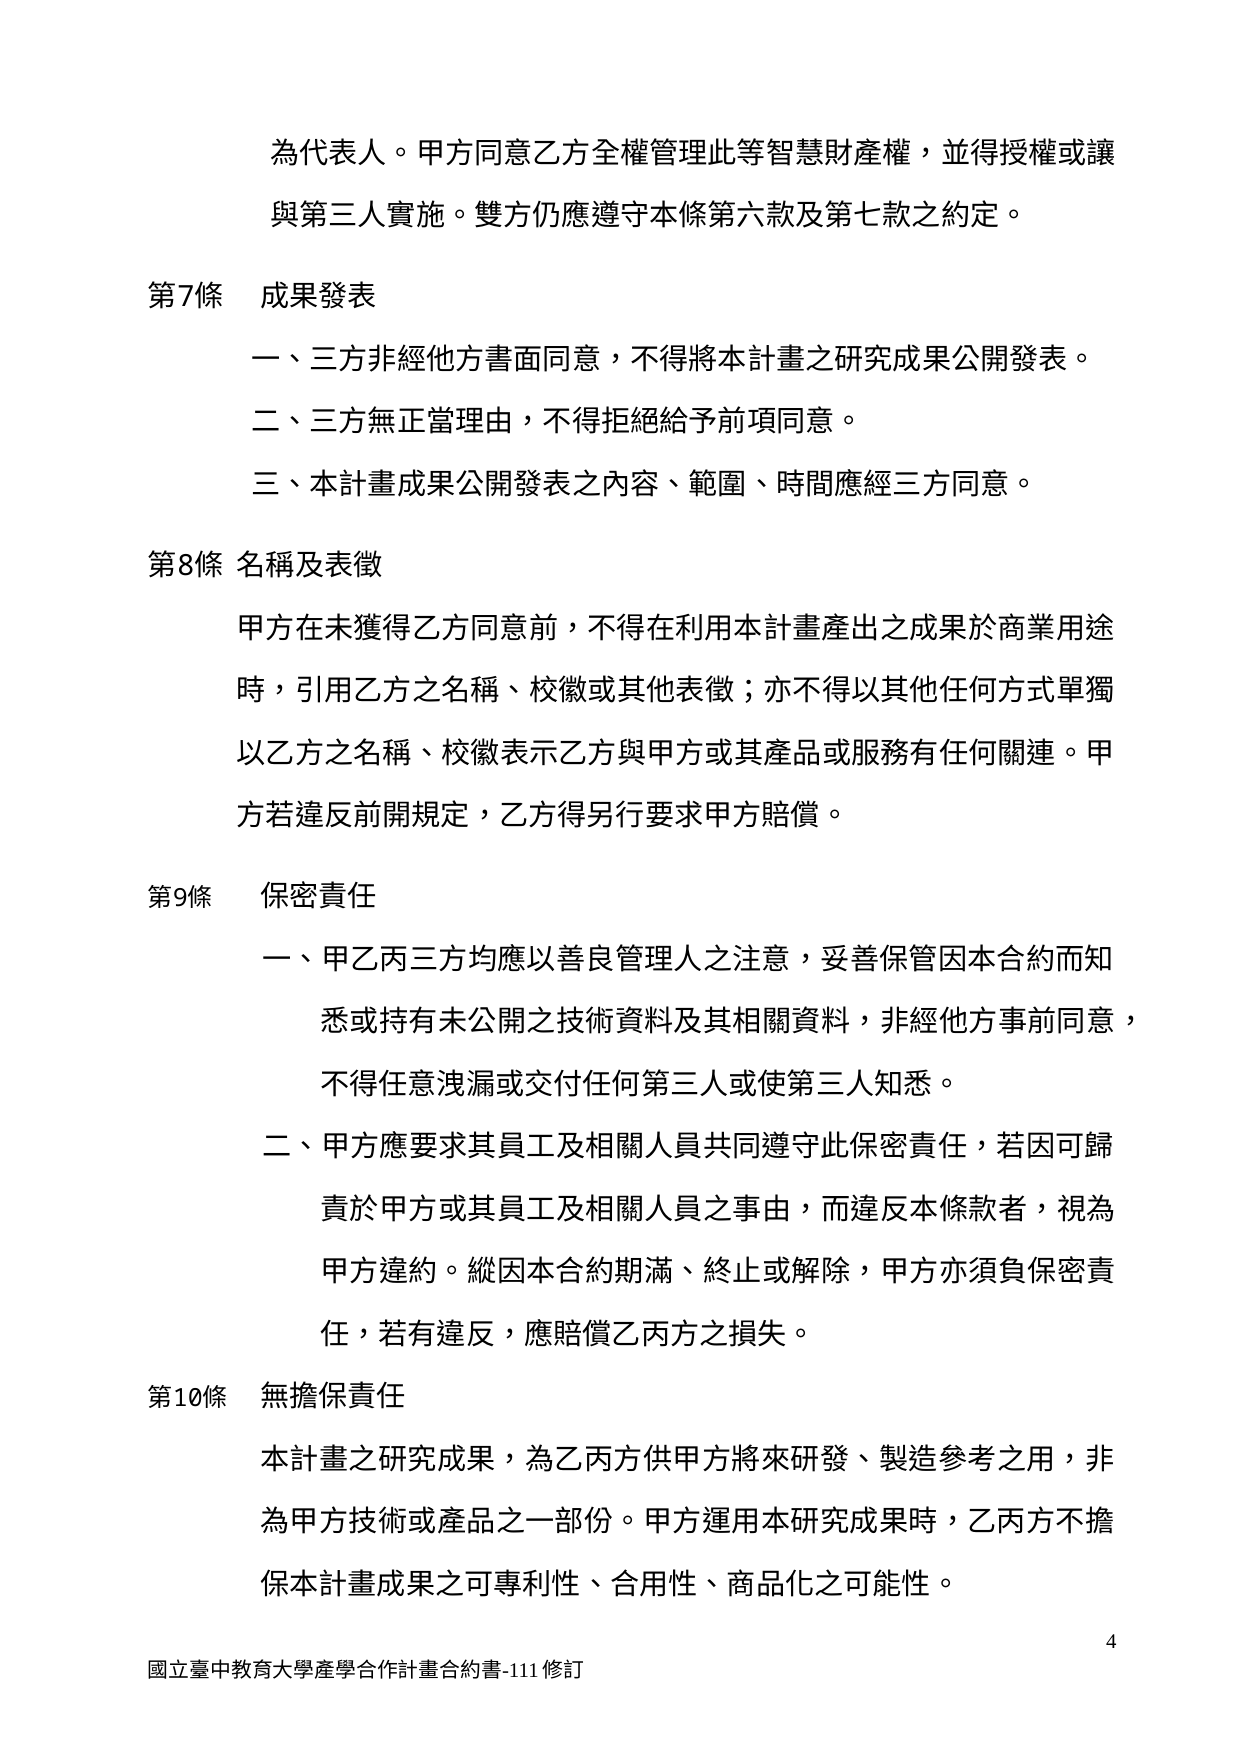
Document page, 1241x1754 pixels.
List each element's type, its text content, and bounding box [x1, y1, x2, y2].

list 名稱及表徵 [148, 521, 1116, 584]
text 甲方在未獲得乙方同意前，不得在利用本計畫產出之成果於商業用途時，引用乙方之名稱、校徽或其他表徵；亦不得以其他任何方式單獨以乙方之名稱、校徽表示乙方與甲方或其產品或服務有任何關連。甲方若違反前開規定，乙方得另行要求甲方賠償。 [236, 584, 1116, 834]
text 二、甲方應要求其員工及相關人員共同遵守此保密責任，若因可歸責於甲方或其員工及相關人員之事由，而違反本條款者，視為甲方違約。縱因本合約期滿、終止或解除，甲方亦須負保密責任，若有違反，應賠償乙丙方之損失。 [262, 1102, 1116, 1352]
text 三、本計畫成果公開發表之內容、範圍、時間應經三方同意。 [236, 440, 1116, 502]
text 二、三方無正當理由，不得拒絕給予前項同意。 [236, 377, 1116, 440]
text 為代表人。甲方同意乙方全權管理此等智慧財產權，並得授權或讓與第三人實施。雙方仍應遵守本條第六款及第七款之約定。 [206, 109, 1116, 234]
text 一、三方非經他方書面同意，不得將本計畫之研究成果公開發表。 [236, 315, 1116, 377]
list 保密責任 [148, 852, 1116, 915]
list 無擔保責任 [148, 1352, 1116, 1415]
text 本計畫之研究成果，為乙丙方供甲方將來研發、製造參考之用，非為甲方技術或產品之一部份。甲方運用本研究成果時，乙丙方不擔保本計畫成果之可專利性、合用性、商品化之可能性。 [260, 1415, 1116, 1602]
text 一、甲乙丙三方均應以善良管理人之注意，妥善保管因本合約而知悉或持有未公開之技術資料及其相關資料，非經他方事前同意，不得任意洩漏或交付任何第三人或使第三人知悉。 [262, 915, 1116, 1102]
list 成果發表 [148, 252, 1116, 315]
